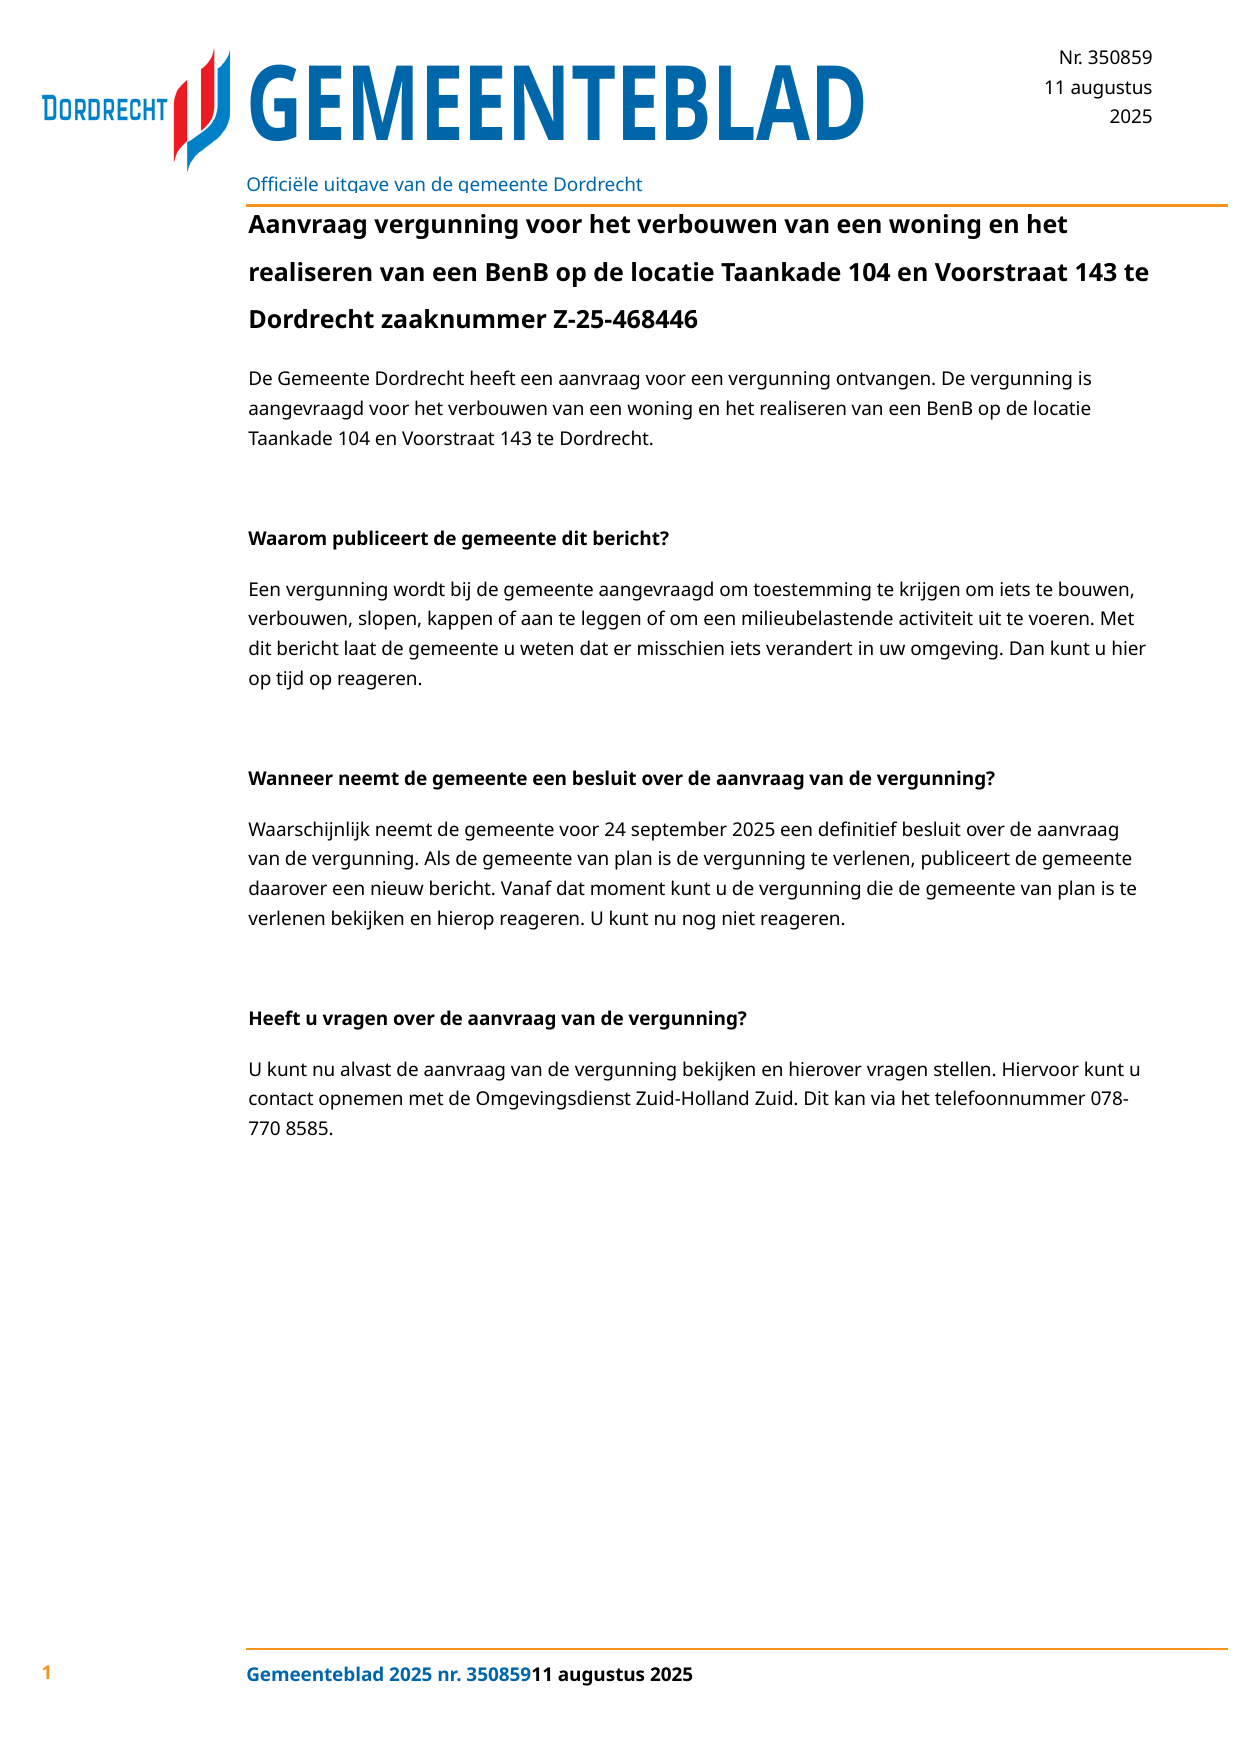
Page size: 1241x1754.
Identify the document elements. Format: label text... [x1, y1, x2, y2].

text Aanvraag vergunning voor het verbouwen van een woning en het realiseren van een BenB op de locatie Taankade 104 en Voorstraat 143 te Dordrecht zaaknummer Z-25-468446 [248, 207, 1152, 336]
picture [41, 47, 231, 172]
text Waarom publiceert de gemeente dit bericht? [248, 526, 1152, 551]
text Een vergunning wordt bij de gemeente aangevraagd om toestemming te krijgen om iets te bouwen, verbouwen, slopen, kappen of aan te leggen of om een milieubelastende activiteit uit te voeren. Met dit bericht laat de gemeente u weten dat er misschien iets verandert in uw omgeving. Dan kunt u hier op tijd op reageren. [248, 576, 1152, 690]
text Heeft u vragen over de aanvraag van de vergunning? [248, 1006, 1152, 1031]
text Wanneer neemt de gemeente een besluit over de aanvraag van de vergunning? [248, 766, 1152, 791]
text De Gemeente Dordrecht heeft een aanvraag voor een vergunning ontvangen. De vergunning is aangevraagd voor het verbouwen van een woning en het realiseren van een BenB op de locatie Taankade 104 en Voorstraat 143 te Dordrecht. [248, 366, 1152, 450]
text Waarschijnlijk neemt de gemeente voor 24 september 2025 een definitief besluit over de aanvraag van de vergunning. Als de gemeente van plan is de vergunning te verlenen, publiceert de gemeente daarover een nieuw bericht. Vanaf dat moment kunt u de vergunning die de gemeente van plan is te verlenen bekijken en hierop reageren. U kunt nu nog niet reageren. [248, 816, 1152, 930]
text U kunt nu alvast de aanvraag van de vergunning bekijken en hierover vragen stellen. Hiervoor kunt u contact opnemen met de Omgevingsdienst Zuid-Holland Zuid. Dit kan via het telefoonnummer 078-770 8585. [248, 1056, 1152, 1141]
